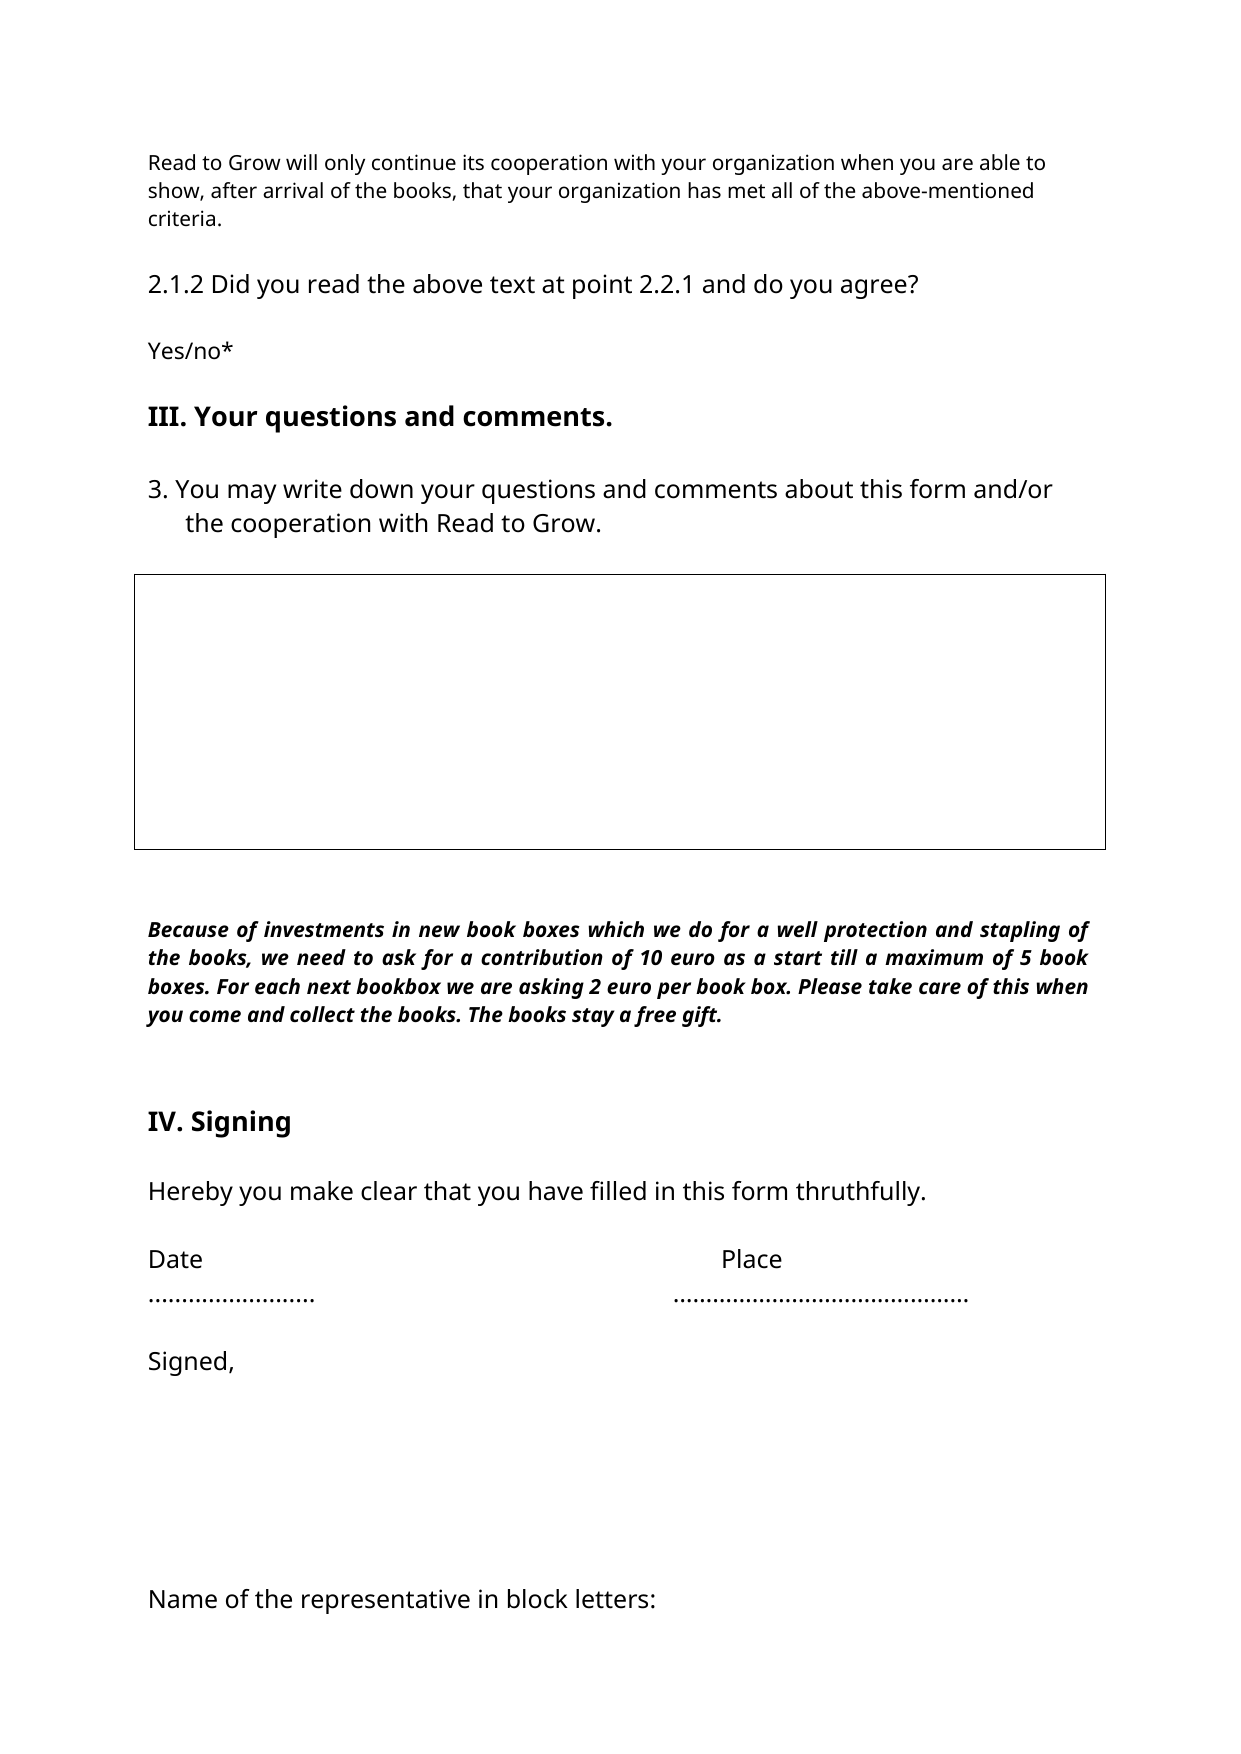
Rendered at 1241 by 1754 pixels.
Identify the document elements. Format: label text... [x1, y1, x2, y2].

text Yes/no* [148, 335, 1093, 366]
text Date Place [148, 1242, 1093, 1276]
table_header [135, 575, 1105, 849]
text IV. Signing [148, 1102, 1093, 1139]
text ......................... ……………………………………… [148, 1276, 1093, 1310]
text III. Your questions and comments. [148, 398, 1093, 434]
text 2.1.2 Did you read the above text at point 2.2.1 and do you agree? [148, 267, 1093, 301]
text Name of the representative in block letters: [148, 1582, 1093, 1616]
text Read to Grow will only continue its cooperation with your organization when you are able to show, after arrival of the books, that your organization has met all of the above-mentioned criteria. [148, 148, 1093, 233]
text 3. You may write down your questions and comments about this form and/or the cooperation with Read to Grow. [148, 471, 1093, 539]
text Hereby you make clear that you have filled in this form thruthfully. [148, 1173, 1093, 1207]
text Signed, [148, 1344, 1093, 1378]
text Because of investments in new book boxes which we do for a well protection and stapling of the books, we need to ask for a contribution of 10 euro as a start till a maximum of 5 book boxes. For each next bookbox we are asking 2 euro per book box. Please take care of this when you come and collect the books. The books stay a free gift. [148, 915, 1093, 1029]
